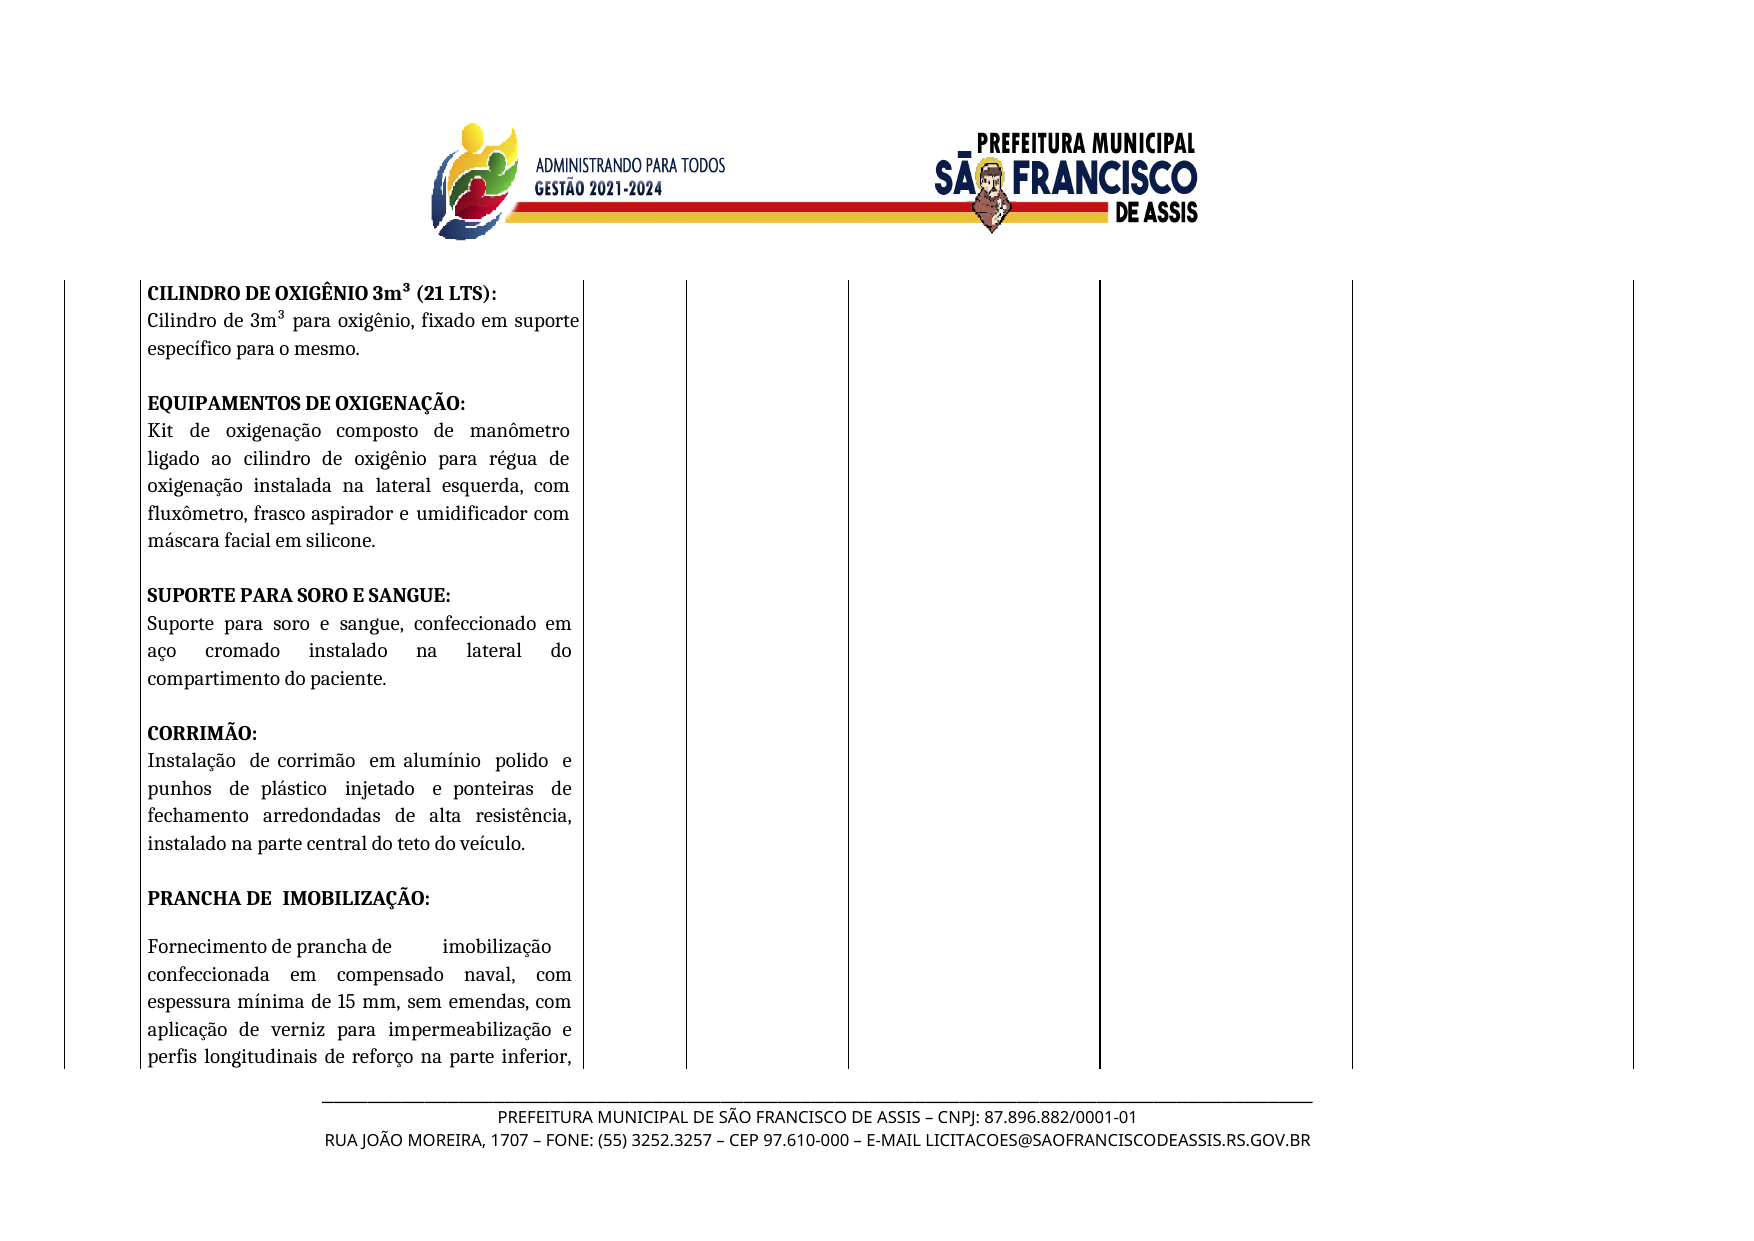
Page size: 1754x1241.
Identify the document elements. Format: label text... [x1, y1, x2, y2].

table_cell [584, 280, 686, 1069]
table_cell [849, 280, 1099, 1069]
table_cell [687, 280, 848, 1069]
table_cell [1101, 280, 1352, 1069]
table_cell [65, 280, 140, 1069]
table_cell [1353, 280, 1633, 1069]
table_cell CILINDRO DE OXIGÊNIO 3m³ (21 LTS): Cilindro de 3m³ para oxigênio, fixado em suporte específico para o mesmo. EQUIPAMENTOS DE OXIGENAÇÃO: Kit de oxigenação composto de manômetro ligado ao cilindro de oxigênio para régua de oxigenação instalada na lateral esquerda, com fluxômetro, frasco aspirador e umidificador com máscara facial em silicone. SUPORTE PARA SORO E SANGUE: Suporte para soro e sangue, confeccionado em aço cromado instalado na lateral do compartimento do paciente. CORRIMÃO: Instalação de corrimão em alumínio polido e punhos de plástico injetado e ponteiras de fechamento arredondadas de alta resistência, instalado na parte central do teto do veículo. PRANCHA DE IMOBILIZAÇÃO: Fornecimento de prancha de imobilização confeccionada em compensado naval, com espessura mínima de 15 mm, sem emendas, com aplicação de verniz para impermeabilização e perfis longitudinais de reforço na parte inferior, [141, 280, 583, 1069]
